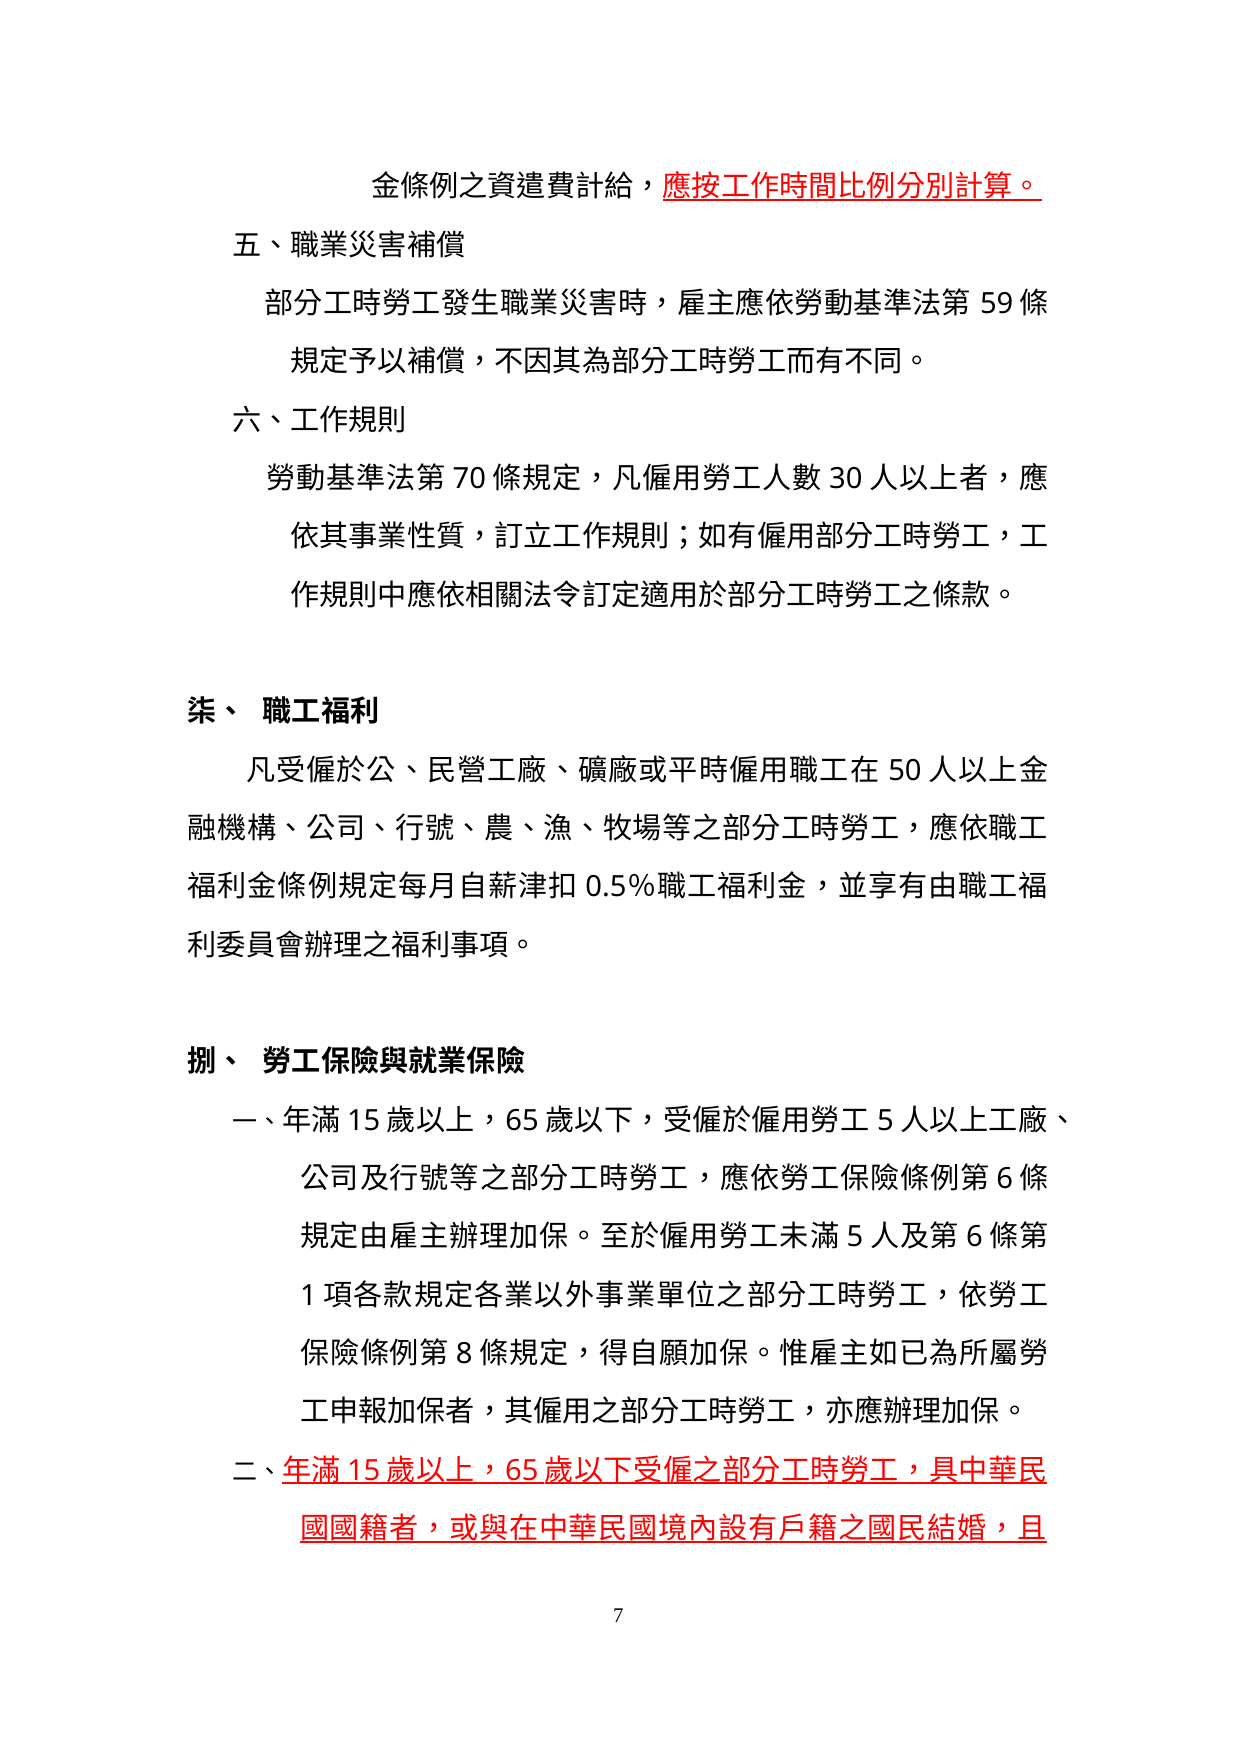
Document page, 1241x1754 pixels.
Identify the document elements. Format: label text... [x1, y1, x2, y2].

list 職工福利 [187, 675, 1048, 733]
text 部分工時勞工發生職業災害時，雇主應依勞動基準法第59條規定予以補償，不因其為部分工時勞工而有不同。 [232, 267, 1048, 383]
list 年滿15歲以上，65歲以下受僱之部分工時勞工，具中華民國國籍者，或與在中華民國境內設有戶籍之國民結婚，且 [232, 1433, 1048, 1550]
list 工作規則 [232, 383, 1048, 442]
list 年滿15歲以上，65歲以下，受僱於僱用勞工5人以上工廠、公司及行號等之部分工時勞工，應依勞工保險條例第6條規定由雇主辦理加保。至於僱用勞工未滿5人及第6條第1項各款規定各業以外事業單位之部分工時勞工，依勞工保險條例第8條規定，得自願加保。惟雇主如已為所屬勞工申報加保者，其僱用之部分工時勞工，亦應辦理加保。 [232, 1083, 1048, 1433]
list 勞工保險與就業保險 [187, 1025, 1048, 1083]
text 凡受僱於公、民營工廠、礦廠或平時僱用職工在50人以上金融機構、公司、行號、農、漁、牧場等之部分工時勞工，應依職工福利金條例規定每月自薪津扣0.5％職工福利金，並享有由職工福利委員會辦理之福利事項。 [187, 733, 1048, 967]
list 職業災害補償 [232, 208, 1048, 267]
list 金條例之資遣費計給，應按工作時間比例分別計算。 [321, 150, 1048, 208]
text 勞動基準法第70條規定，凡僱用勞工人數30人以上者，應依其事業性質，訂立工作規則；如有僱用部分工時勞工，工作規則中應依相關法令訂定適用於部分工時勞工之條款。 [232, 442, 1048, 617]
